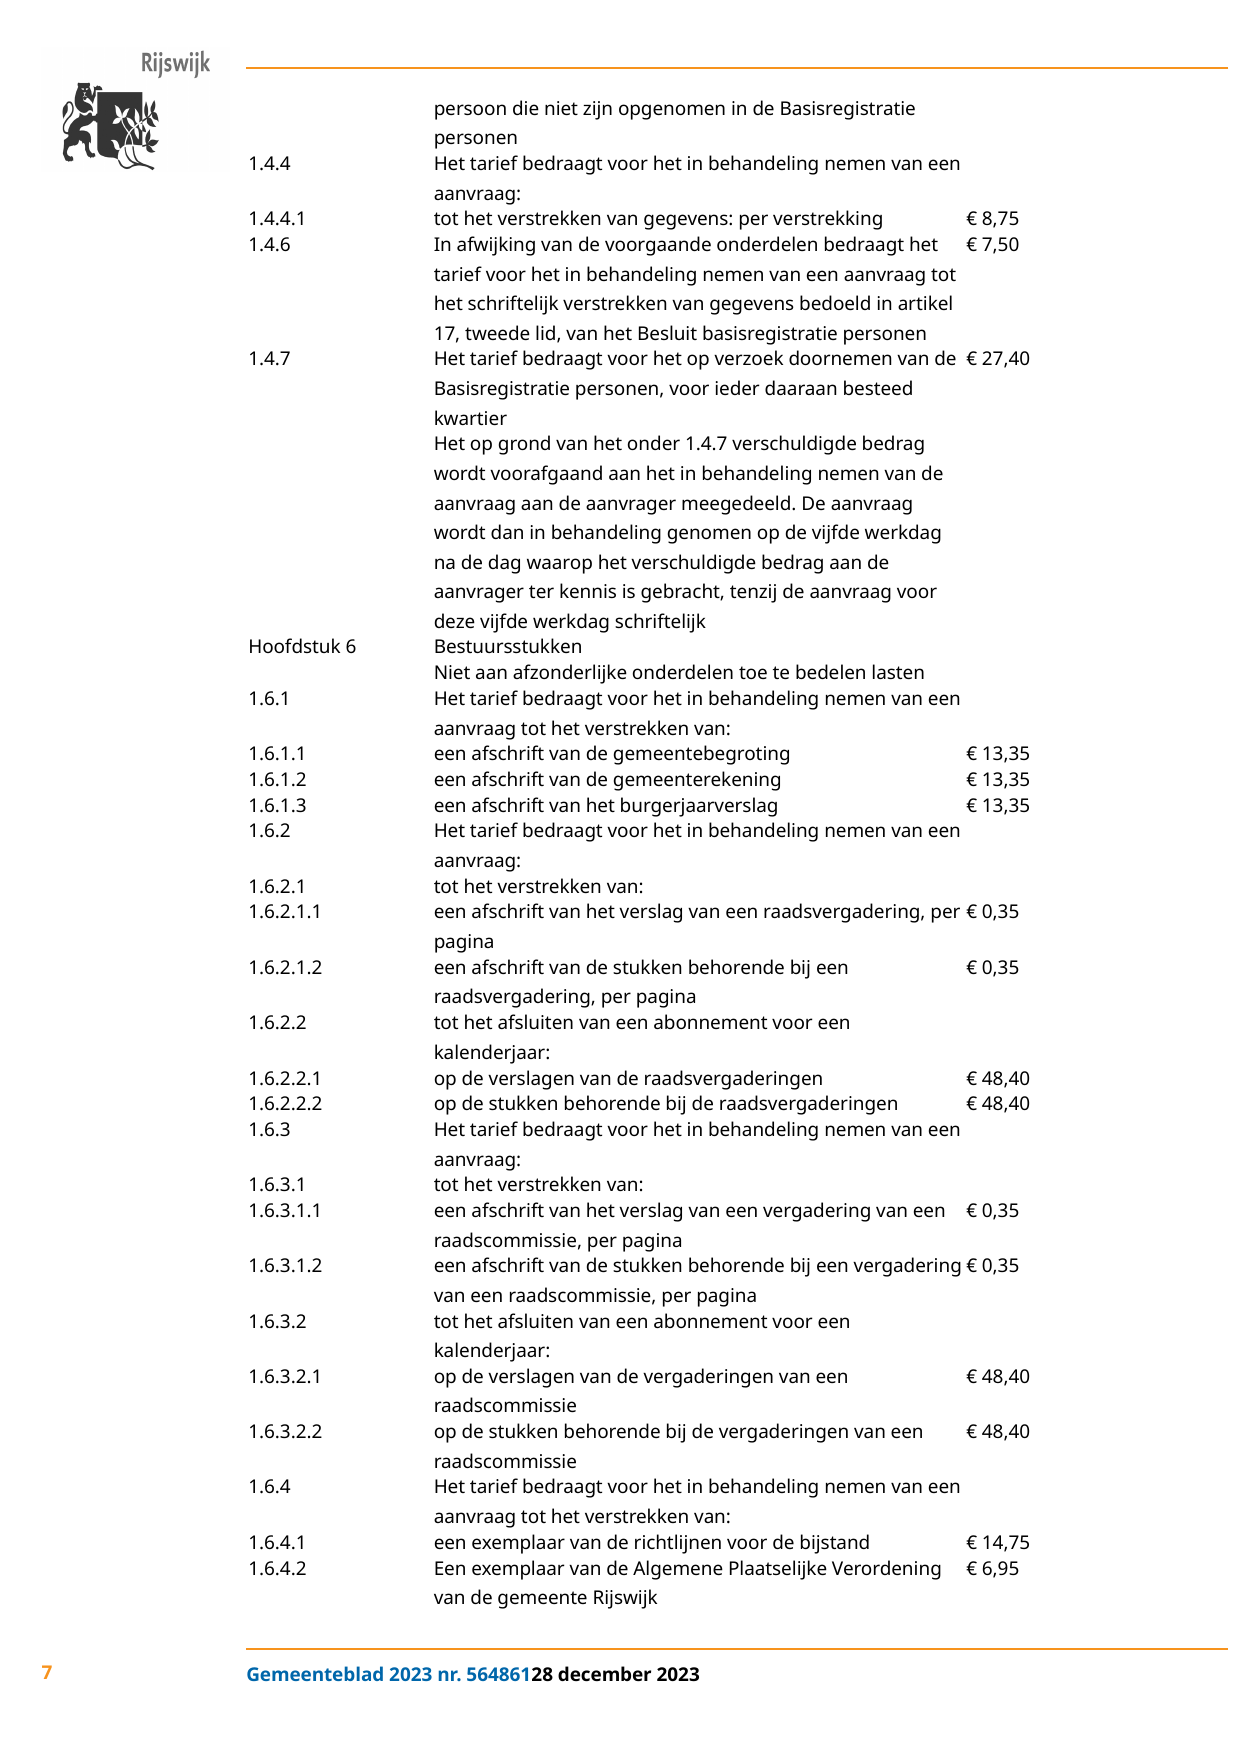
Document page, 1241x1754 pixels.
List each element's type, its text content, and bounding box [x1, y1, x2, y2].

table_cell 1.6.3.2.2 [248, 1419, 433, 1474]
table_cell 1.6.3.1.2 [248, 1253, 433, 1308]
table_cell 1.6.2.1 [248, 873, 433, 899]
table_cell 1.6.3 [248, 1116, 433, 1171]
table_cell € 13,35 [966, 741, 1152, 766]
table_cell Het tarief bedraagt voor het in behandeling nemen van een aanvraag tot het verstrekken van: [434, 685, 966, 741]
table_cell 1.6.3.1 [248, 1171, 433, 1197]
table_cell op de stukken behorende bij de raadsvergaderingen [434, 1090, 966, 1116]
picture [41, 47, 231, 172]
table_cell [966, 1171, 1152, 1197]
table_cell € 48,40 [966, 1090, 1152, 1116]
table_cell 1.4.6 [248, 231, 433, 346]
table_cell Het tarief bedraagt voor het op verzoek doornemen van de Basisregistratie personen, voor ieder daaraan besteed kwartier [434, 346, 966, 431]
table_cell 1.4.4.1 [248, 205, 433, 231]
table_cell € 0,35 [966, 899, 1152, 954]
table_cell € 48,40 [966, 1363, 1152, 1418]
table_cell [248, 95, 433, 150]
table_cell [966, 873, 1152, 899]
table_cell 1.6.1.3 [248, 792, 433, 818]
table_cell [966, 1308, 1152, 1363]
table_cell tot het verstrekken van: [434, 1171, 966, 1197]
table_cell tot het verstrekken van gegevens: per verstrekking [434, 205, 966, 231]
table_cell € 0,35 [966, 1253, 1152, 1308]
table_cell op de verslagen van de raadsvergaderingen [434, 1065, 966, 1090]
table_cell 1.6.3.2 [248, 1308, 433, 1363]
table_cell een afschrift van het burgerjaarverslag [434, 792, 966, 818]
table_cell € 13,35 [966, 792, 1152, 818]
table_cell 1.6.2.2 [248, 1009, 433, 1065]
table_cell 1.6.2.1.2 [248, 954, 433, 1009]
table_cell 1.6.3.2.1 [248, 1363, 433, 1418]
table_cell 1.6.4 [248, 1474, 433, 1529]
table_cell € 6,95 [966, 1555, 1152, 1610]
table_cell een afschrift van de gemeenterekening [434, 766, 966, 792]
table_cell [966, 150, 1152, 205]
table_cell een afschrift van de gemeentebegroting [434, 741, 966, 766]
table_cell 1.6.1.2 [248, 766, 433, 792]
table_cell [966, 660, 1152, 685]
table_cell 1.6.4.2 [248, 1555, 433, 1610]
table_cell Het tarief bedraagt voor het in behandeling nemen van een aanvraag tot het verstrekken van: [434, 1474, 966, 1529]
table_cell [248, 431, 433, 634]
table_cell [248, 660, 433, 685]
table_cell [966, 634, 1152, 659]
table_cell [966, 1474, 1152, 1529]
table_cell € 8,75 [966, 205, 1152, 231]
table_cell Het tarief bedraagt voor het in behandeling nemen van een aanvraag: [434, 1116, 966, 1171]
table_cell op de verslagen van de vergaderingen van een raadscommissie [434, 1363, 966, 1418]
table_cell € 48,40 [966, 1419, 1152, 1474]
table_cell € 13,35 [966, 766, 1152, 792]
table_cell € 27,40 [966, 346, 1152, 431]
table_cell 1.6.3.1.1 [248, 1197, 433, 1252]
table_cell [966, 685, 1152, 741]
table_cell Het op grond van het onder 1.4.7 verschuldigde bedrag wordt voorafgaand aan het in behandeling nemen van de aanvraag aan de aanvrager meegedeeld. De aanvraag wordt dan in behandeling genomen op de vijfde werkdag na de dag waarop het verschuldigde bedrag aan de aanvrager ter kennis is gebracht, tenzij de aanvraag voor deze vijfde werkdag schriftelijk [434, 431, 966, 634]
table_cell 1.6.2.2.1 [248, 1065, 433, 1090]
table_cell 1.4.7 [248, 346, 433, 431]
table_cell [966, 818, 1152, 873]
table_cell Het tarief bedraagt voor het in behandeling nemen van een aanvraag: [434, 150, 966, 205]
table_cell 1.6.1 [248, 685, 433, 741]
table_cell tot het afsluiten van een abonnement voor een kalenderjaar: [434, 1308, 966, 1363]
table_cell 1.6.2 [248, 818, 433, 873]
table_cell Bestuursstukken [434, 634, 966, 659]
table_cell [966, 431, 1152, 634]
table_cell Het tarief bedraagt voor het in behandeling nemen van een aanvraag: [434, 818, 966, 873]
table_cell € 0,35 [966, 954, 1152, 1009]
table_cell € 14,75 [966, 1529, 1152, 1555]
table_cell een afschrift van de stukken behorende bij een raadsvergadering, per pagina [434, 954, 966, 1009]
table_cell 1.6.2.2.2 [248, 1090, 433, 1116]
table_cell tot het verstrekken van: [434, 873, 966, 899]
table_cell € 7,50 [966, 231, 1152, 346]
table_cell een afschrift van het verslag van een vergadering van een raadscommissie, per pagina [434, 1197, 966, 1252]
table_cell op de stukken behorende bij de vergaderingen van een raadscommissie [434, 1419, 966, 1474]
table_cell [966, 95, 1152, 150]
table_cell In afwijking van de voorgaande onderdelen bedraagt het tarief voor het in behandeling nemen van een aanvraag tot het schriftelijk verstrekken van gegevens bedoeld in artikel 17, tweede lid, van het Besluit basisregistratie personen [434, 231, 966, 346]
table_cell tot het afsluiten van een abonnement voor een kalenderjaar: [434, 1009, 966, 1065]
table_cell een afschrift van de stukken behorende bij een vergadering van een raadscommissie, per pagina [434, 1253, 966, 1308]
table_cell 1.4.4 [248, 150, 433, 205]
table_cell 1.6.1.1 [248, 741, 433, 766]
table_cell [966, 1009, 1152, 1065]
table_cell een afschrift van het verslag van een raadsvergadering, per pagina [434, 899, 966, 954]
table_cell € 0,35 [966, 1197, 1152, 1252]
table_cell Hoofdstuk 6 [248, 634, 433, 659]
table_cell Een exemplaar van de Algemene Plaatselijke Verordening van de gemeente Rijswijk [434, 1555, 966, 1610]
table_cell 1.6.2.1.1 [248, 899, 433, 954]
table_cell een exemplaar van de richtlijnen voor de bijstand [434, 1529, 966, 1555]
table_cell 1.6.4.1 [248, 1529, 433, 1555]
table_cell [966, 1116, 1152, 1171]
table_cell € 48,40 [966, 1065, 1152, 1090]
table_cell Niet aan afzonderlijke onderdelen toe te bedelen lasten [434, 660, 966, 685]
table_cell persoon die niet zijn opgenomen in de Basisregistratie personen [434, 95, 966, 150]
